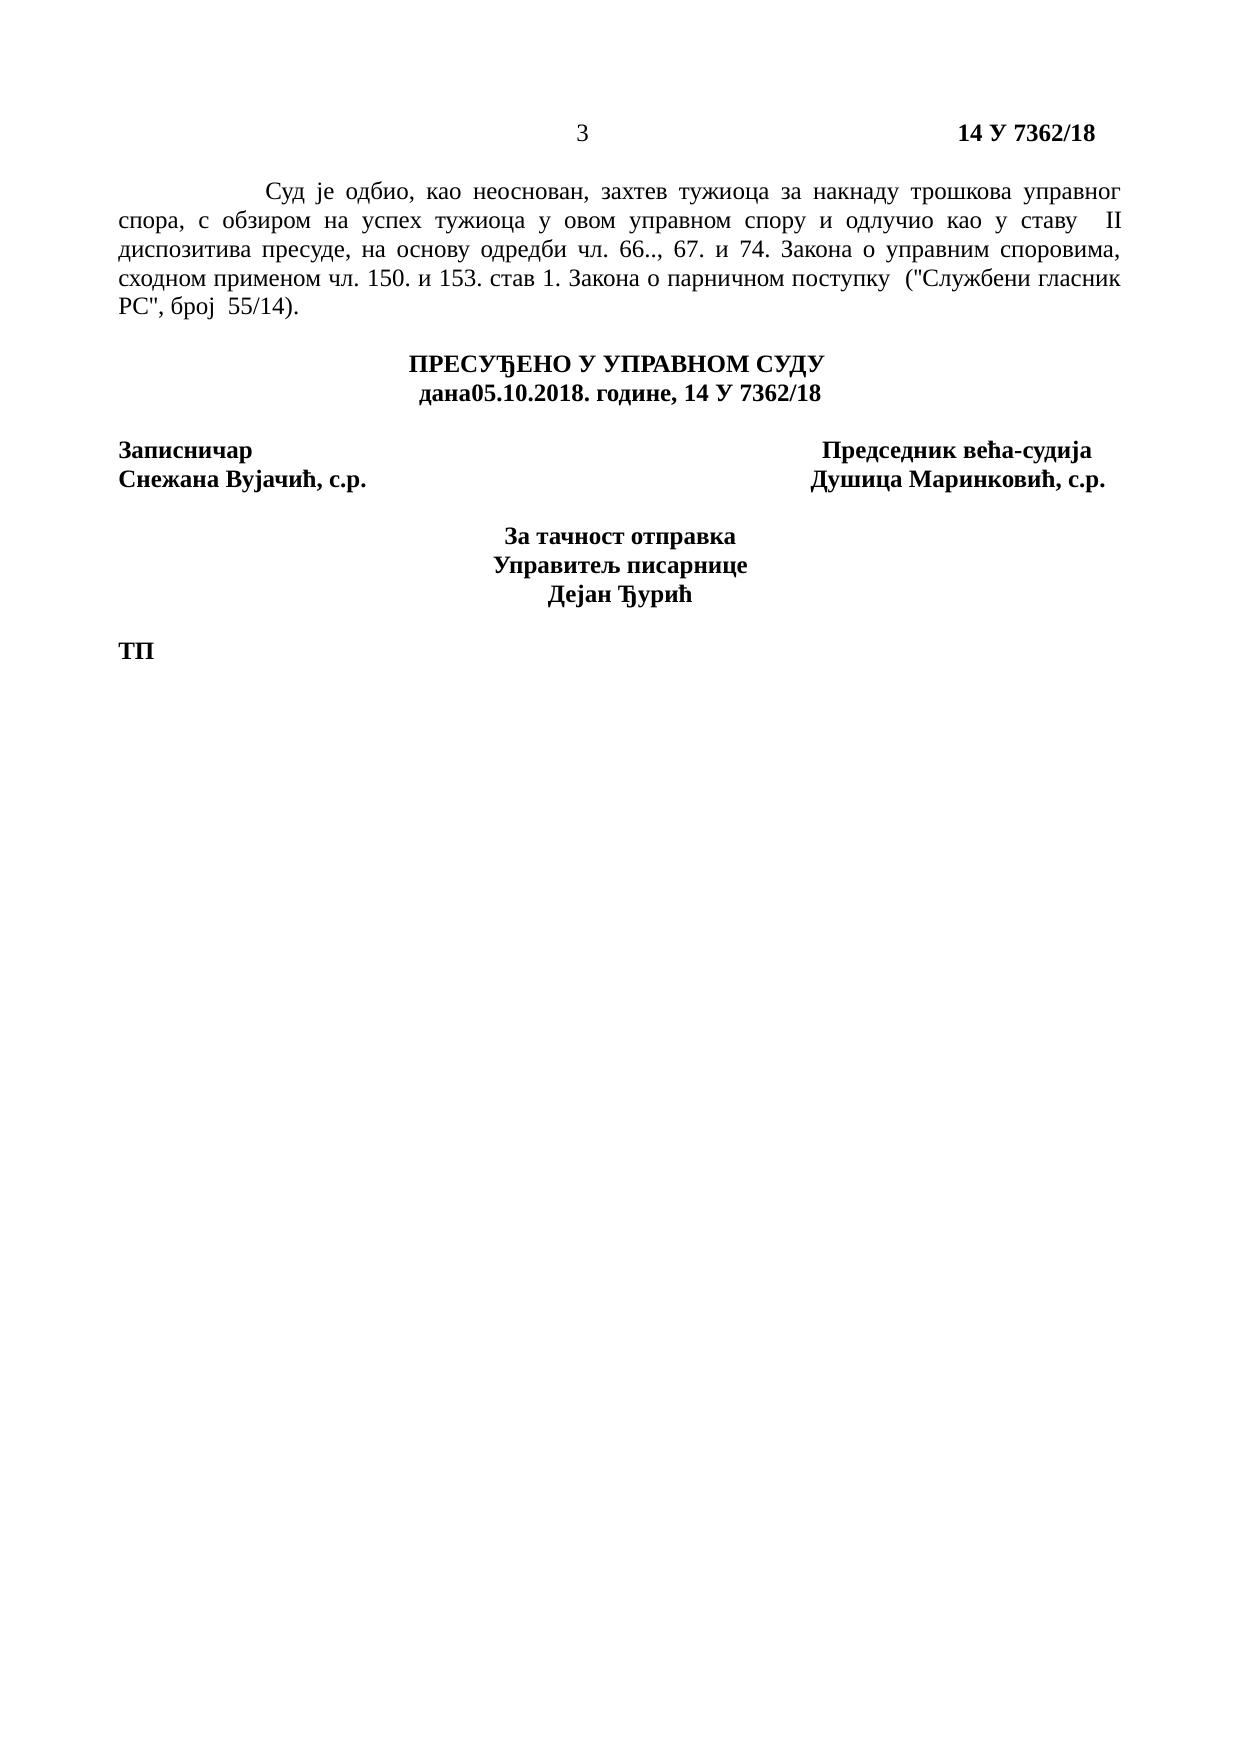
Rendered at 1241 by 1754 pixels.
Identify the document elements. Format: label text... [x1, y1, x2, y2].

text дана05.10.2018. године, 14 У 7362/18 [118, 378, 1122, 406]
text Записничар Председник већа-судија [118, 435, 1122, 464]
text ПРЕСУЂЕНО У УПРАВНОМ СУДУ [118, 349, 1122, 378]
text ТП [118, 636, 1122, 665]
text Управитељ писарнице [118, 550, 1122, 579]
text Дејан Ђурић [118, 579, 1122, 608]
text За тачност отправка [118, 521, 1122, 550]
text Снежана Вујачић, с.р. Душица Маринковић, с.р. [118, 464, 1122, 493]
text Суд је одбио, као неоснован, захтев тужиоца за накнаду трошкова управног спора, с обзиром на успех тужиоца у овом управном спору и одлучио као у ставу II диспозитива пресуде, на основу одредби чл. 66.., 67. и 74. Закона о управним споровима, сходном применом чл. 150. и 153. став 1. Закона о парничном поступку (''Службени гласник РС'', број 55/14). [118, 176, 1122, 320]
